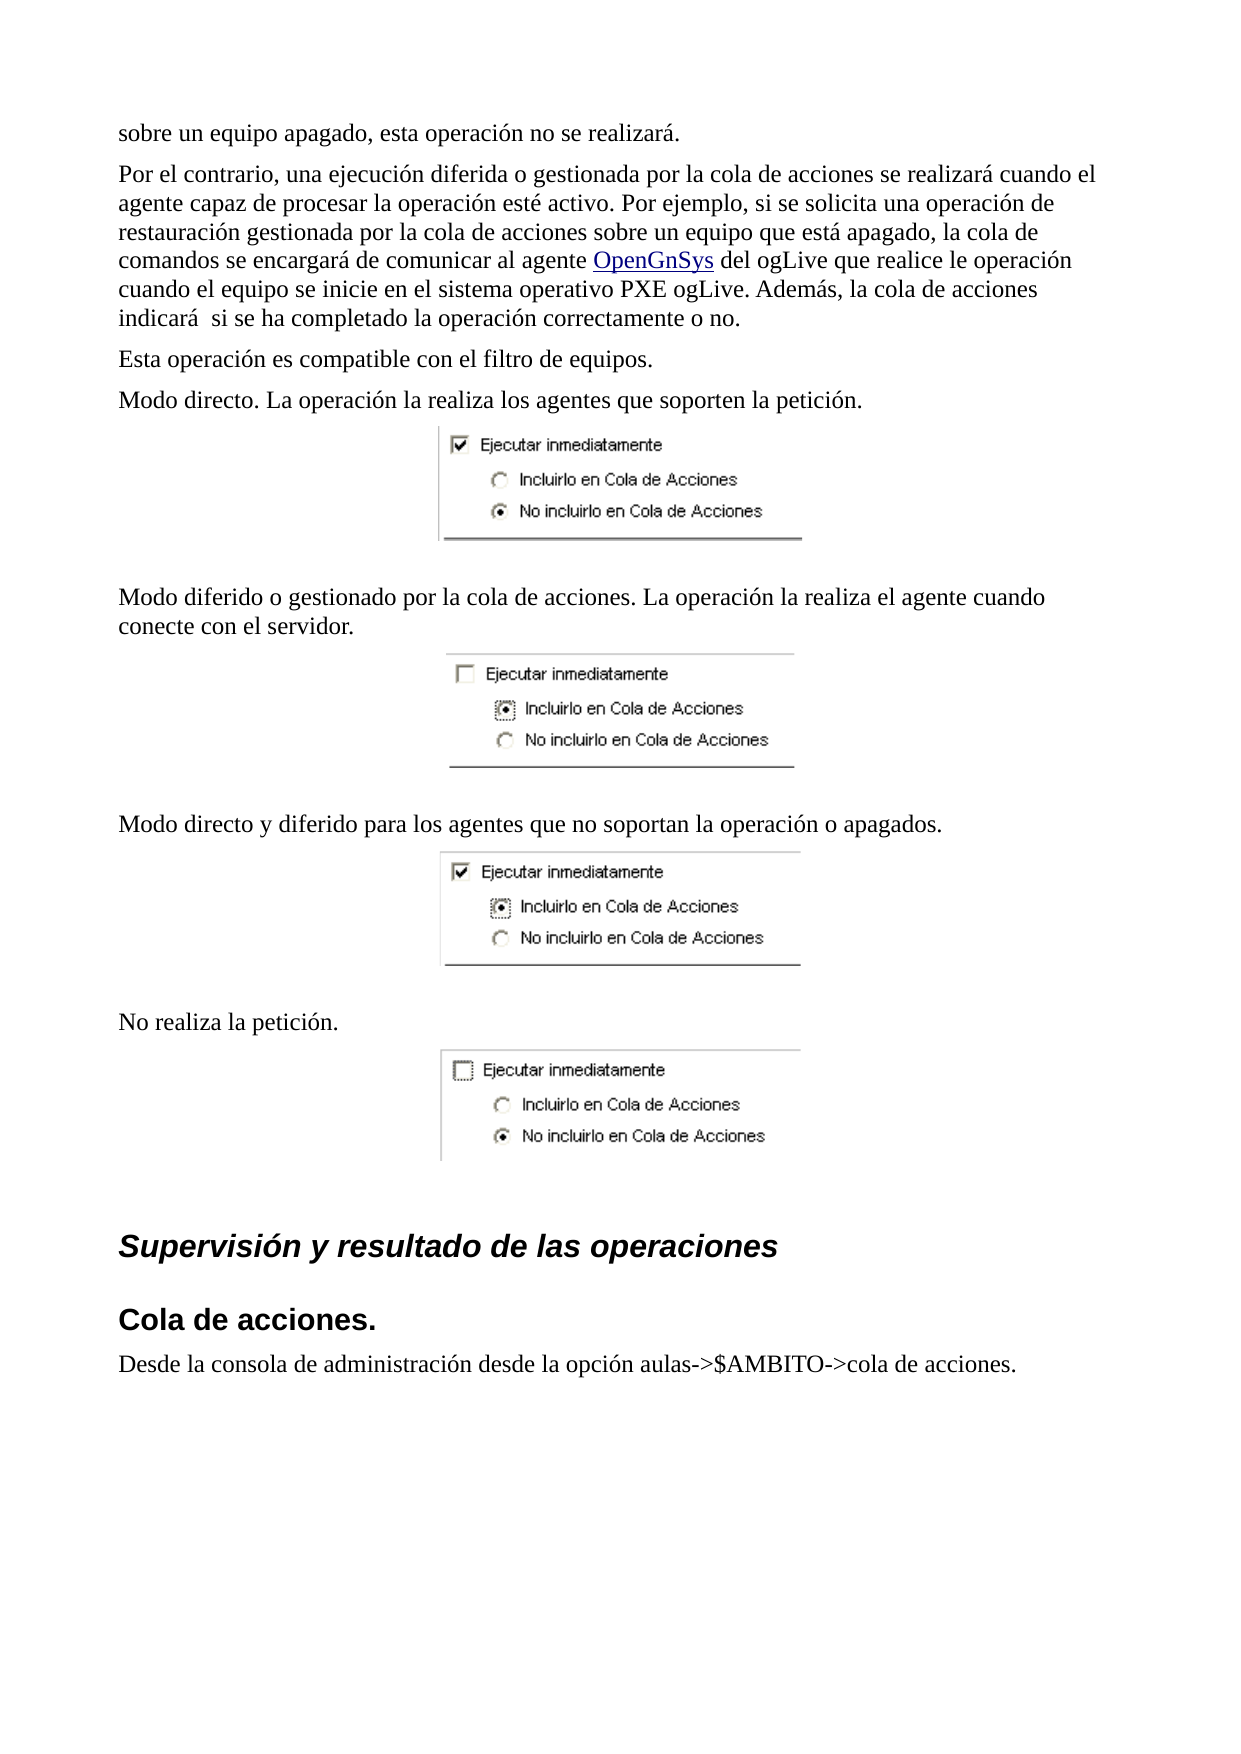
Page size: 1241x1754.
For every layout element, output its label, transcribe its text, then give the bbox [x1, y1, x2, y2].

text Desde la consola de administración desde la opción aulas->$AMBITO->cola de acciones. [118, 1349, 1122, 1378]
text Esta operación es compatible con el filtro de equipos. [118, 344, 1122, 373]
text sobre un equipo apagado, esta operación no se realizará. [118, 118, 1122, 147]
text Modo directo y diferido para los agentes que no soportan la operación o apagados. [118, 809, 1122, 838]
text Modo directo. La operación la realiza los agentes que soporten la petición. [118, 386, 1122, 414]
text Por el contrario, una ejecución diferida o gestionada por la cola de acciones se realizará cuando el agente capaz de procesar la operación esté activo. Por ejemplo, si se solicita una operación de restauración gestionada por la cola de acciones sobre un equipo que está apagado, la cola de comandos se encargará de comunicar al agente OpenGnSys del ogLive que realice le operación cuando el equipo se inicie en el sistema operativo PXE ogLive. Además, la cola de acciones indicará si se ha completado la operación correctamente o no. [118, 159, 1122, 332]
text Modo diferido o gestionado por la cola de acciones. La operación la realiza el agente cuando conecte con el servidor. [118, 582, 1122, 640]
subtitle Supervisión y resultado de las operaciones [118, 1227, 1122, 1264]
text No realiza la petición. [118, 1007, 1122, 1036]
subtitle Cola de acciones. [118, 1302, 1122, 1337]
